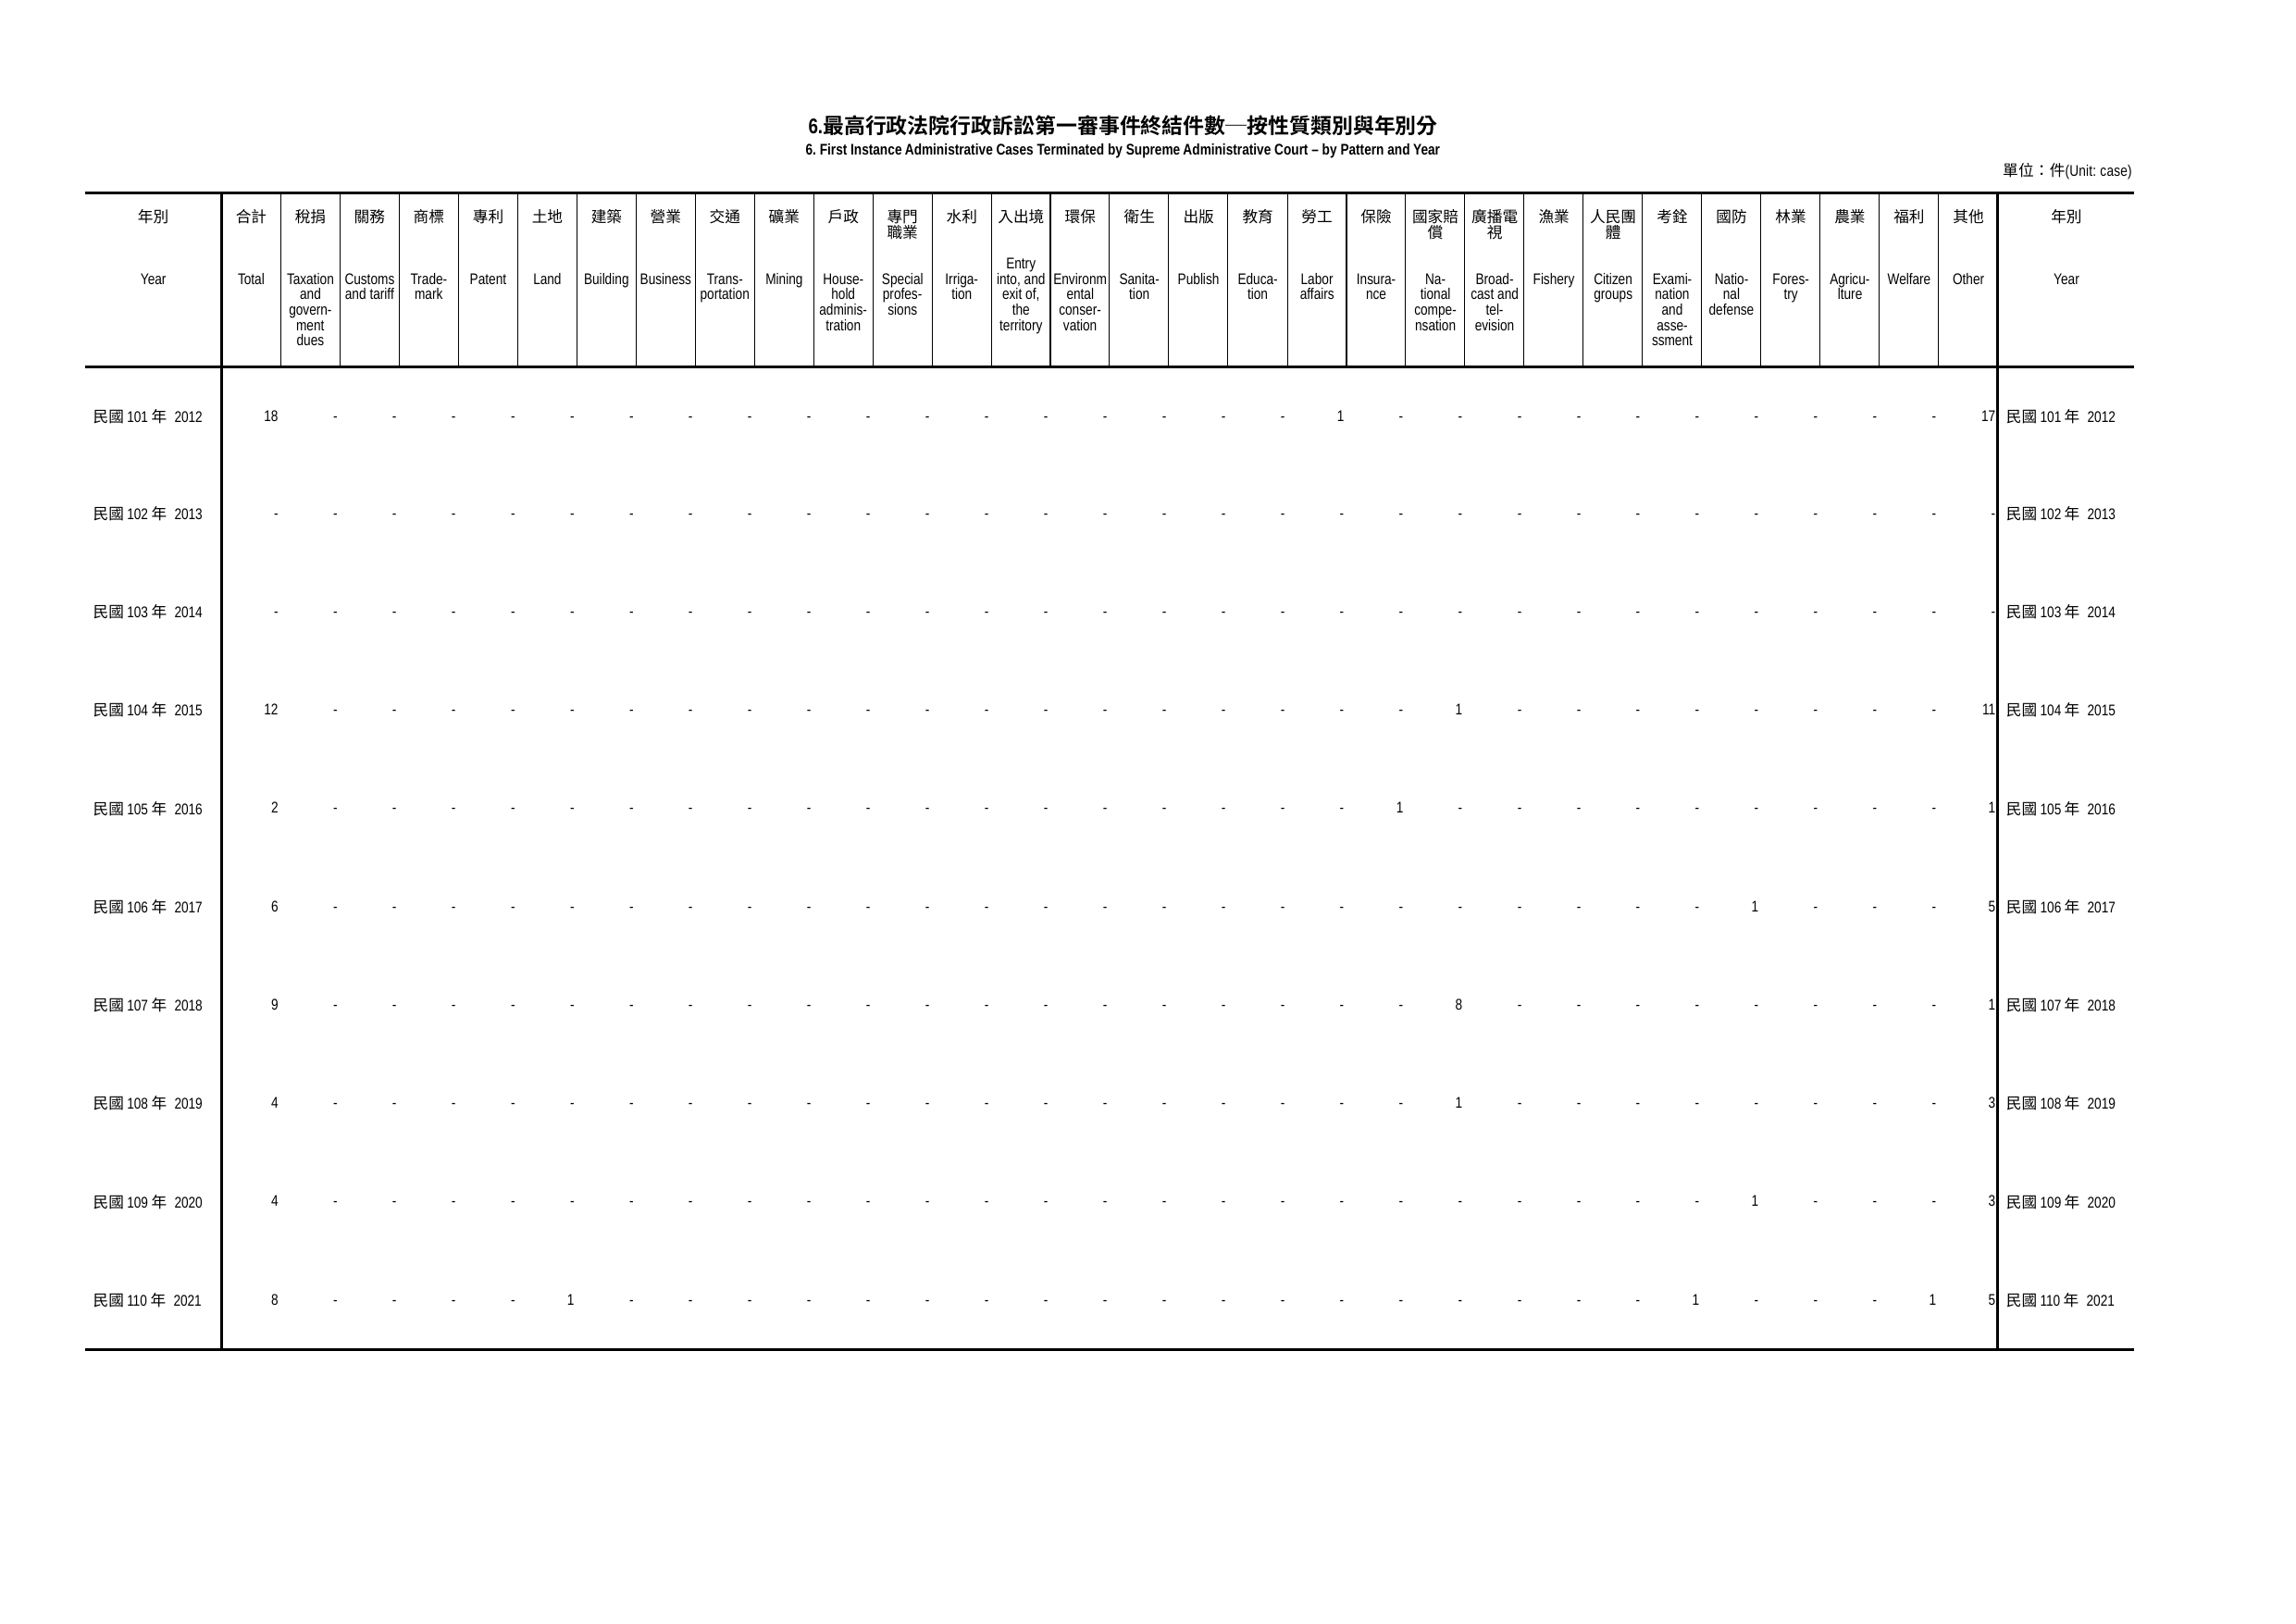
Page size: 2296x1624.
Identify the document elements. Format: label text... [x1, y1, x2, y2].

table_cell - [577, 464, 636, 562]
table_cell - [1643, 562, 1702, 660]
table_cell - [517, 759, 577, 857]
table_cell - [813, 1152, 873, 1250]
table_cell - [1465, 759, 1524, 857]
table_cell - [1110, 562, 1169, 660]
table_header 其他 Other [1939, 194, 1996, 366]
table_cell 民國101年 2012 [1999, 368, 2134, 464]
table_cell - [1465, 661, 1524, 759]
table_cell 民國108年 2019 [85, 1054, 220, 1152]
table_cell - [991, 955, 1050, 1053]
table_cell - [636, 1250, 695, 1348]
table_cell - [399, 955, 458, 1053]
table_cell - [1702, 759, 1761, 857]
table_cell - [280, 464, 340, 562]
table_cell - [1050, 1152, 1110, 1250]
table_cell - [873, 368, 932, 464]
table_cell - [754, 1054, 813, 1152]
table_cell - [458, 955, 517, 1053]
table_cell - [1228, 955, 1287, 1053]
table_header 國防 Natio- nal defense [1702, 194, 1760, 366]
table_cell - [991, 368, 1050, 464]
table_header 商標 Trade- mark [400, 194, 458, 366]
table_cell - [813, 857, 873, 955]
table_cell 2 [223, 759, 280, 857]
table_cell - [1583, 661, 1643, 759]
table_cell - [1287, 661, 1347, 759]
table_cell 5 [1939, 1250, 1996, 1348]
table_cell - [636, 1152, 695, 1250]
table_cell 4 [223, 1054, 280, 1152]
table_cell - [754, 759, 813, 857]
table_cell - [340, 955, 399, 1053]
table_cell - [280, 661, 340, 759]
table_cell - [1169, 661, 1228, 759]
table_cell 1 [1702, 1152, 1761, 1250]
table_cell - [754, 464, 813, 562]
table_cell - [458, 661, 517, 759]
table_cell 民國103年 2014 [1999, 562, 2134, 660]
table_header 勞工 Labor affairs [1288, 194, 1346, 366]
table_cell 1 [1880, 1250, 1939, 1348]
table_cell - [577, 368, 636, 464]
table_cell - [695, 368, 754, 464]
table_header 建築 Building [577, 194, 636, 366]
table_cell - [1583, 857, 1643, 955]
table_cell - [1169, 857, 1228, 955]
table_cell - [1169, 562, 1228, 660]
table_cell - [1406, 1152, 1465, 1250]
table_cell - [280, 562, 340, 660]
table_cell - [1050, 955, 1110, 1053]
table_cell - [1643, 464, 1702, 562]
table_cell - [1820, 562, 1880, 660]
table_cell - [873, 955, 932, 1053]
table_cell - [1287, 1250, 1347, 1348]
table_header 福利 Welfare [1880, 194, 1938, 366]
table_header 合計 Total [223, 194, 280, 366]
table_cell - [577, 562, 636, 660]
table_cell 民國107年 2018 [1999, 955, 2134, 1053]
table_cell 4 [223, 1152, 280, 1250]
table_cell - [1880, 1054, 1939, 1152]
table_cell - [1820, 1054, 1880, 1152]
table_header 年別 Year [85, 194, 220, 366]
table_cell - [1761, 368, 1820, 464]
table_cell - [1465, 1054, 1524, 1152]
table_cell - [517, 368, 577, 464]
table_cell - [991, 464, 1050, 562]
table_cell 1 [1939, 759, 1996, 857]
table_cell - [1702, 661, 1761, 759]
table_header 水利 Irriga- tion [933, 194, 991, 366]
table_header 林業 Fores- try [1761, 194, 1819, 366]
table_header 交通 Trans- portation [696, 194, 754, 366]
table_cell - [458, 1054, 517, 1152]
table_cell - [1820, 1152, 1880, 1250]
table_cell - [1347, 562, 1406, 660]
table_cell - [577, 759, 636, 857]
table_cell - [1820, 368, 1880, 464]
table_header 專門 職業 Special profes- sions [874, 194, 932, 366]
table_cell - [1406, 1250, 1465, 1348]
table_cell 民國105年 2016 [85, 759, 220, 857]
table_cell - [1820, 955, 1880, 1053]
table_cell - [577, 1250, 636, 1348]
table_cell 民國105年 2016 [1999, 759, 2134, 857]
table_cell - [1110, 1152, 1169, 1250]
table_cell - [695, 857, 754, 955]
table_cell 6 [223, 857, 280, 955]
table_cell - [399, 464, 458, 562]
table_cell - [1110, 368, 1169, 464]
table_cell - [280, 368, 340, 464]
table_cell - [280, 1250, 340, 1348]
table_cell - [813, 464, 873, 562]
table_header 土地 Land [518, 194, 577, 366]
table_cell - [873, 562, 932, 660]
table_cell - [1583, 1152, 1643, 1250]
table_cell - [1583, 368, 1643, 464]
table_cell - [399, 1152, 458, 1250]
table_cell 民國110年 2021 [85, 1250, 220, 1348]
table_cell - [340, 857, 399, 955]
table_cell 民國106年 2017 [1999, 857, 2134, 955]
table_cell 民國103年 2014 [85, 562, 220, 660]
table_header 專利 Patent [459, 194, 517, 366]
table_cell - [577, 661, 636, 759]
table_cell - [1880, 857, 1939, 955]
table_cell - [1524, 1250, 1583, 1348]
table_cell - [1287, 1054, 1347, 1152]
table_cell - [636, 661, 695, 759]
table_cell 民國102年 2013 [1999, 464, 2134, 562]
table_cell - [340, 1054, 399, 1152]
table_cell - [873, 857, 932, 955]
table_cell - [1880, 759, 1939, 857]
table_cell - [695, 661, 754, 759]
table_cell - [636, 955, 695, 1053]
table_cell - [1465, 1250, 1524, 1348]
table_cell - [1287, 562, 1347, 660]
table_cell - [458, 857, 517, 955]
table_cell - [932, 1250, 991, 1348]
table_cell - [932, 1054, 991, 1152]
table_cell - [340, 1250, 399, 1348]
table_cell - [1702, 1054, 1761, 1152]
table_cell - [1583, 1250, 1643, 1348]
table_cell - [517, 661, 577, 759]
table_cell 9 [223, 955, 280, 1053]
table_cell - [873, 1250, 932, 1348]
table_cell - [1583, 464, 1643, 562]
table_cell - [1524, 759, 1583, 857]
table_cell - [1643, 661, 1702, 759]
table_cell - [517, 955, 577, 1053]
table_cell - [813, 1250, 873, 1348]
table_cell - [458, 464, 517, 562]
table_cell - [1465, 368, 1524, 464]
table_cell 民國107年 2018 [85, 955, 220, 1053]
table_cell - [695, 955, 754, 1053]
table_cell - [1110, 464, 1169, 562]
table_cell - [458, 759, 517, 857]
table_cell 民國109年 2020 [1999, 1152, 2134, 1250]
table_cell - [223, 562, 280, 660]
table_cell - [1050, 464, 1110, 562]
table_cell - [1169, 1152, 1228, 1250]
table_cell - [280, 759, 340, 857]
table_cell - [577, 1054, 636, 1152]
table_header 戶政 House- hold adminis- tration [814, 194, 873, 366]
table_cell - [1820, 759, 1880, 857]
table_cell - [932, 955, 991, 1053]
table_cell - [517, 562, 577, 660]
table_cell - [1820, 1250, 1880, 1348]
table_cell - [1050, 857, 1110, 955]
table_cell 3 [1939, 1152, 1996, 1250]
table_cell - [1347, 464, 1406, 562]
table_cell - [991, 661, 1050, 759]
table_cell - [636, 562, 695, 660]
table_cell - [1169, 368, 1228, 464]
table_cell - [1820, 661, 1880, 759]
table_cell - [1169, 464, 1228, 562]
table_cell - [1050, 661, 1110, 759]
table_cell - [873, 464, 932, 562]
table_cell - [1939, 464, 1996, 562]
table_cell - [636, 1054, 695, 1152]
table_cell - [1880, 562, 1939, 660]
table_cell - [1643, 368, 1702, 464]
table_cell - [1761, 955, 1820, 1053]
table_cell 1 [1287, 368, 1347, 464]
table_cell - [991, 562, 1050, 660]
table_header 考銓 Exami- nation and asse- ssment [1643, 194, 1701, 366]
table_cell - [1347, 1054, 1406, 1152]
table_cell - [399, 759, 458, 857]
table_cell - [340, 1152, 399, 1250]
table_cell - [1465, 955, 1524, 1053]
table_cell - [1761, 562, 1820, 660]
table_header 營業 Business [637, 194, 695, 366]
table_cell - [1880, 464, 1939, 562]
table_cell - [754, 1250, 813, 1348]
table_cell - [932, 661, 991, 759]
table_cell - [517, 464, 577, 562]
table_header 教育 Educa- tion [1228, 194, 1287, 366]
table_cell 民國104年 2015 [1999, 661, 2134, 759]
table_cell - [577, 1152, 636, 1250]
table_cell - [458, 368, 517, 464]
text 6.最高行政法院行政訴訟第一審事件終結件數─按性質類別與年別分 [82, 109, 2164, 140]
table_cell - [1820, 464, 1880, 562]
table_header 入出境 Entry into, and exit of, the territory [992, 194, 1049, 366]
table_cell - [695, 759, 754, 857]
table_cell - [223, 464, 280, 562]
table_cell - [754, 857, 813, 955]
table_cell - [1702, 368, 1761, 464]
table_cell - [1761, 1054, 1820, 1152]
table_cell - [1110, 1250, 1169, 1348]
table_cell - [754, 562, 813, 660]
table_cell 1 [1702, 857, 1761, 955]
table_cell - [636, 368, 695, 464]
table_cell - [340, 661, 399, 759]
table_cell - [1524, 857, 1583, 955]
table_cell - [1050, 368, 1110, 464]
table_cell - [1406, 368, 1465, 464]
table_cell 民國106年 2017 [85, 857, 220, 955]
table_header 年別 Year [1999, 194, 2134, 366]
table_cell - [399, 562, 458, 660]
table_cell 3 [1939, 1054, 1996, 1152]
table_cell - [399, 1054, 458, 1152]
table_header 稅捐 Taxation and govern- ment dues [281, 194, 340, 366]
table_cell 17 [1939, 368, 1996, 464]
table_cell - [636, 857, 695, 955]
table_cell - [1761, 661, 1820, 759]
table_cell - [1347, 661, 1406, 759]
table_cell - [932, 562, 991, 660]
table_cell - [458, 1250, 517, 1348]
table_cell - [340, 368, 399, 464]
table_cell - [1761, 1250, 1820, 1348]
table_cell 民國102年 2013 [85, 464, 220, 562]
table_cell - [1110, 759, 1169, 857]
table_cell - [280, 955, 340, 1053]
table_cell - [1643, 1152, 1702, 1250]
table_cell - [577, 955, 636, 1053]
table_cell - [280, 857, 340, 955]
table_cell 18 [223, 368, 280, 464]
table_cell 民國101年 2012 [85, 368, 220, 464]
table_cell - [1643, 955, 1702, 1053]
table_cell - [1465, 464, 1524, 562]
table_cell - [1465, 1152, 1524, 1250]
table_cell - [1465, 857, 1524, 955]
table_cell - [517, 1152, 577, 1250]
table_cell - [1761, 1152, 1820, 1250]
table_cell - [1524, 1054, 1583, 1152]
table_cell - [280, 1054, 340, 1152]
table_cell 1 [517, 1250, 577, 1348]
table_cell - [1761, 857, 1820, 955]
table_cell - [695, 1152, 754, 1250]
table_cell - [1347, 1250, 1406, 1348]
table_cell - [1939, 562, 1996, 660]
table_cell 8 [1406, 955, 1465, 1053]
table_header 廣播電視 Broad- cast and tel- evision [1465, 194, 1523, 366]
table_cell - [1643, 1054, 1702, 1152]
table_cell - [458, 562, 517, 660]
table_cell - [813, 562, 873, 660]
table_cell - [1406, 857, 1465, 955]
table_cell - [577, 857, 636, 955]
table_cell - [1524, 955, 1583, 1053]
table_cell - [1524, 368, 1583, 464]
table_cell - [813, 955, 873, 1053]
table_cell - [1702, 1250, 1761, 1348]
table_cell - [932, 464, 991, 562]
table_cell - [1228, 1152, 1287, 1250]
table_cell - [873, 661, 932, 759]
table_header 人民團體 Citizen groups [1583, 194, 1642, 366]
table_cell - [1228, 368, 1287, 464]
table_cell - [1228, 857, 1287, 955]
table_header 衛生 Sanita- tion [1110, 194, 1168, 366]
table_cell 民國108年 2019 [1999, 1054, 2134, 1152]
table_cell - [1702, 562, 1761, 660]
table_cell - [813, 661, 873, 759]
table_header 保險 Insura- nce [1347, 194, 1405, 366]
table_cell - [458, 1152, 517, 1250]
table_header 出版 Publish [1169, 194, 1227, 366]
table_header 漁業 Fishery [1524, 194, 1582, 366]
table_cell 1 [1643, 1250, 1702, 1348]
table_header 農業 Agricu- lture [1820, 194, 1879, 366]
table_cell - [1228, 562, 1287, 660]
table_cell - [754, 661, 813, 759]
table_cell - [1228, 759, 1287, 857]
table_cell - [1702, 464, 1761, 562]
table_cell - [1702, 955, 1761, 1053]
table_header 環保 Environmental conser- vation [1051, 194, 1109, 366]
table_cell - [1347, 857, 1406, 955]
table_cell - [932, 759, 991, 857]
table_cell - [1228, 1250, 1287, 1348]
table_cell - [1761, 464, 1820, 562]
table_cell 民國104年 2015 [85, 661, 220, 759]
table_cell - [1287, 464, 1347, 562]
table_cell - [1406, 464, 1465, 562]
table_cell 民國110年 2021 [1999, 1250, 2134, 1348]
table_cell - [754, 368, 813, 464]
table_cell - [1050, 562, 1110, 660]
table_cell - [1880, 368, 1939, 464]
table_cell - [813, 368, 873, 464]
table_cell - [813, 759, 873, 857]
table_cell 12 [223, 661, 280, 759]
table_cell - [517, 1054, 577, 1152]
table_cell - [1110, 955, 1169, 1053]
table_cell - [1761, 759, 1820, 857]
table_cell - [754, 1152, 813, 1250]
table_cell - [873, 759, 932, 857]
table_cell - [1583, 955, 1643, 1053]
table_cell - [1524, 661, 1583, 759]
table_cell - [1583, 562, 1643, 660]
table_cell - [991, 759, 1050, 857]
table_cell - [1524, 1152, 1583, 1250]
table_cell - [695, 1054, 754, 1152]
table_cell - [399, 1250, 458, 1348]
text 6. First Instance Administrative Cases Terminated by Supreme Administrative Court – by Pattern and Year [82, 140, 2164, 158]
table_cell - [280, 1152, 340, 1250]
table_cell - [1110, 1054, 1169, 1152]
table_cell - [991, 1152, 1050, 1250]
table_cell - [932, 1152, 991, 1250]
table_cell - [1406, 562, 1465, 660]
table_cell - [340, 464, 399, 562]
table_cell 8 [223, 1250, 280, 1348]
table_cell - [932, 368, 991, 464]
table_cell 1 [1939, 955, 1996, 1053]
table_cell - [1880, 1152, 1939, 1250]
table_cell - [932, 857, 991, 955]
table_cell - [636, 759, 695, 857]
table_header 國家賠償 Na- tional compe- nsation [1406, 194, 1464, 366]
table_cell - [1583, 759, 1643, 857]
table_cell - [636, 464, 695, 562]
table_cell - [399, 857, 458, 955]
table_cell - [340, 562, 399, 660]
table_cell - [1643, 759, 1702, 857]
table_cell 1 [1406, 1054, 1465, 1152]
table_cell - [1110, 857, 1169, 955]
table_cell - [399, 661, 458, 759]
table_cell - [1643, 857, 1702, 955]
table_cell - [1228, 1054, 1287, 1152]
table_cell - [1524, 562, 1583, 660]
table_cell - [991, 857, 1050, 955]
table_cell - [695, 464, 754, 562]
table_cell - [1347, 955, 1406, 1053]
table_cell - [1287, 857, 1347, 955]
table_cell - [1169, 1054, 1228, 1152]
table_cell - [873, 1152, 932, 1250]
table_cell - [1880, 955, 1939, 1053]
table_cell - [340, 759, 399, 857]
table_cell - [1583, 1054, 1643, 1152]
table_cell - [1169, 1250, 1228, 1348]
table_cell 11 [1939, 661, 1996, 759]
table_cell - [1228, 464, 1287, 562]
table_cell - [695, 562, 754, 660]
table_cell - [1347, 1152, 1406, 1250]
table_cell - [1524, 464, 1583, 562]
table_cell - [1465, 562, 1524, 660]
table_cell - [1287, 1152, 1347, 1250]
table_cell - [399, 368, 458, 464]
table_cell - [991, 1250, 1050, 1348]
text 單位：件(Unit: case) [82, 158, 2131, 180]
table_cell - [1050, 759, 1110, 857]
table_header 關務 Customs and tariff [341, 194, 399, 366]
table_cell - [517, 857, 577, 955]
table_cell - [1347, 368, 1406, 464]
table_cell - [1228, 661, 1287, 759]
table_cell - [1406, 759, 1465, 857]
table_cell - [695, 1250, 754, 1348]
table_cell 5 [1939, 857, 1996, 955]
table_header 礦業 Mining [755, 194, 813, 366]
table_cell - [1880, 661, 1939, 759]
table_cell 1 [1406, 661, 1465, 759]
table_cell - [1110, 661, 1169, 759]
table_cell - [1050, 1054, 1110, 1152]
table_cell - [754, 955, 813, 1053]
table_cell - [813, 1054, 873, 1152]
table_cell 1 [1347, 759, 1406, 857]
table_cell 民國109年 2020 [85, 1152, 220, 1250]
table_cell - [1287, 759, 1347, 857]
table_cell - [1169, 759, 1228, 857]
table_cell - [1287, 955, 1347, 1053]
table_cell - [991, 1054, 1050, 1152]
table_cell - [1169, 955, 1228, 1053]
table_cell - [873, 1054, 932, 1152]
table_cell - [1050, 1250, 1110, 1348]
table_cell - [1820, 857, 1880, 955]
